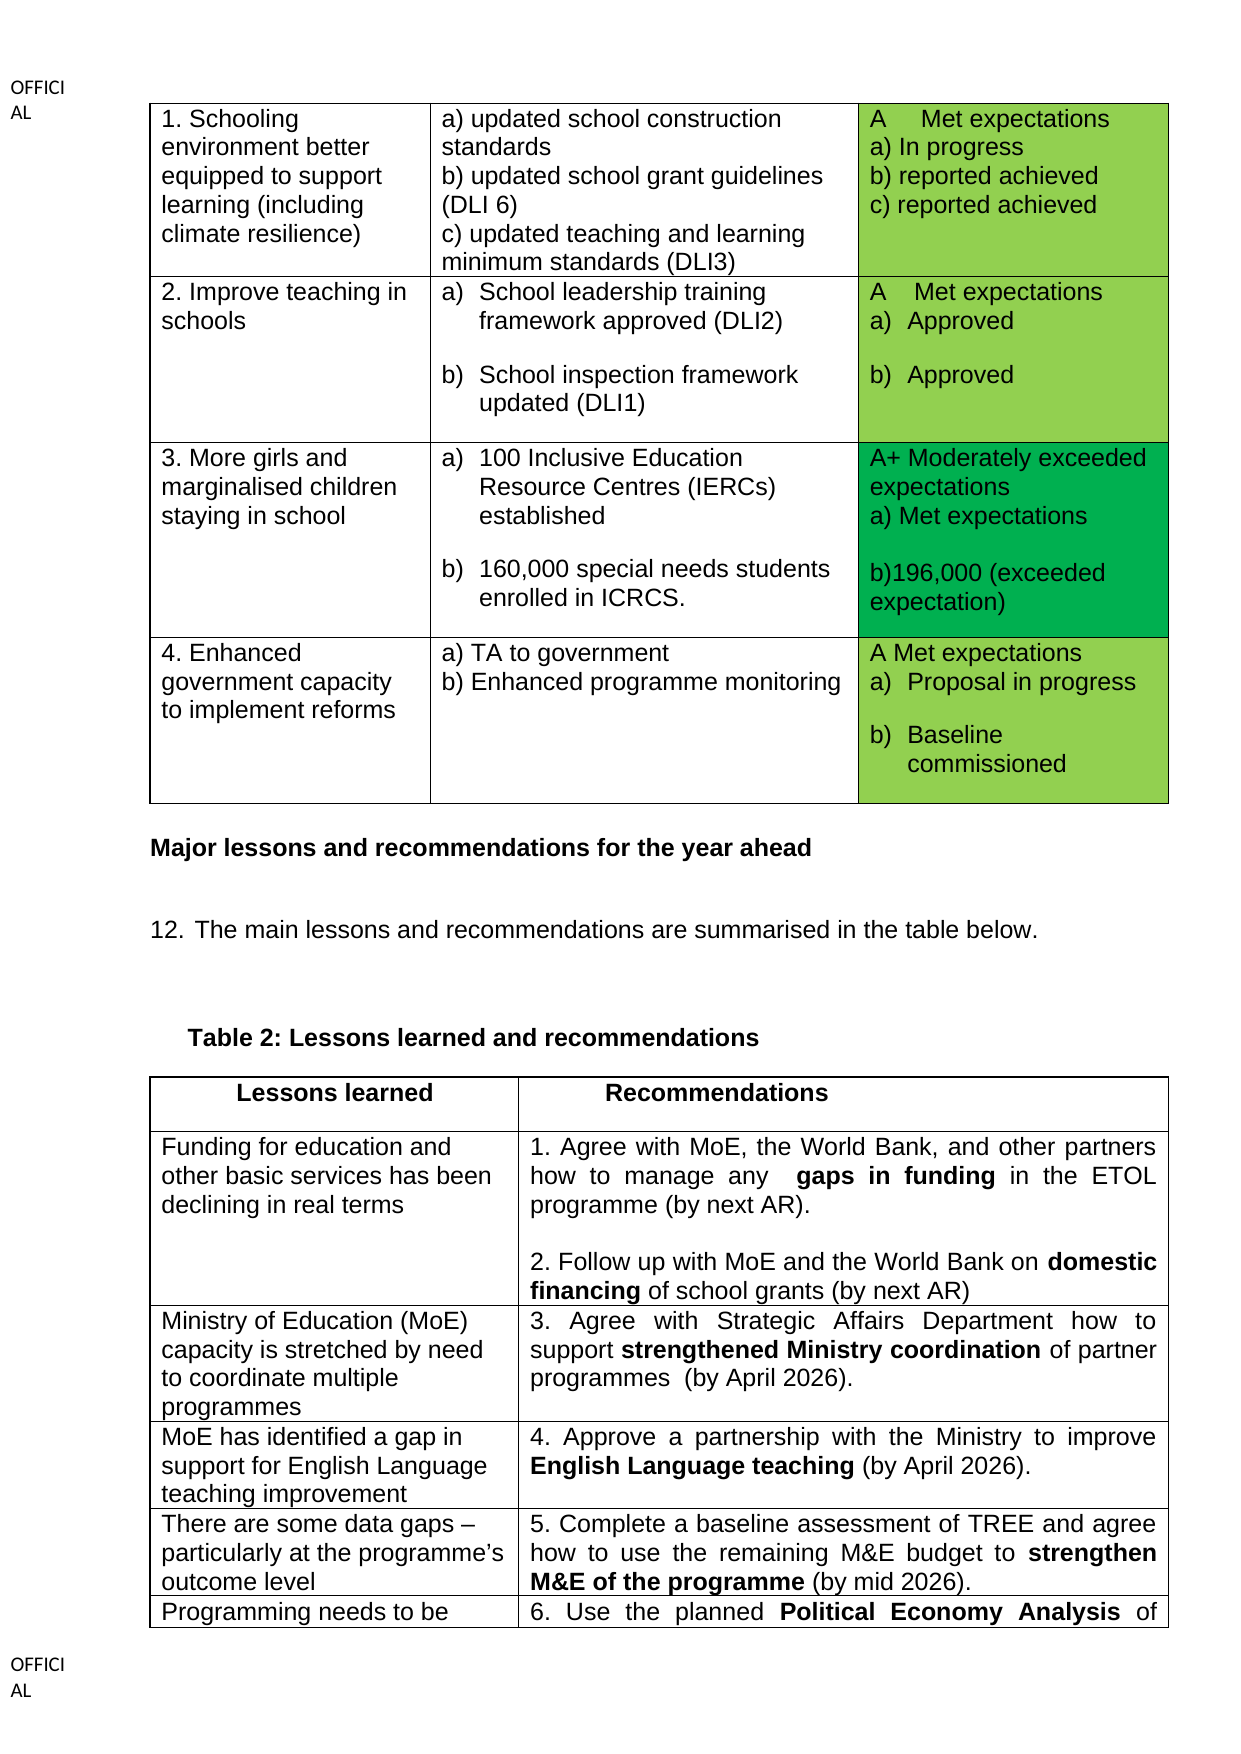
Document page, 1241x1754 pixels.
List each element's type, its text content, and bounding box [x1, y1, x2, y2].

table_cell A Met expectations Approved Approved [859, 277, 1168, 442]
table_cell 4. Enhanced government capacity to implement reforms [151, 638, 430, 803]
table_cell 3. Agree with Strategic Affairs Department how to support strengthened Ministry coordination of partner programmes (by April 2026). [519, 1306, 1168, 1421]
table_cell Ministry of Education (MoE) capacity is stretched by need to coordinate multiple programmes [151, 1306, 518, 1421]
table_cell a) updated school construction standards b) updated school grant guidelines (DLI 6) c) updated teaching and learning minimum standards (DLI3) [431, 104, 858, 276]
table_cell 4. Approve a partnership with the Ministry to improve English Language teaching (by April 2026). [519, 1422, 1168, 1508]
table_header Lessons learned [151, 1078, 518, 1131]
list Table 2: Lessons learned and recommendations [187, 1023, 1090, 1051]
table_cell 6. Use the planned Political Economy Analysis of [519, 1596, 1168, 1627]
table_header Recommendations [519, 1078, 1168, 1131]
table_cell A Met expectations a) In progress b) reported achieved c) reported achieved [859, 104, 1168, 276]
text Major lessons and recommendations for the year ahead [150, 833, 1090, 861]
list The main lessons and recommendations are summarised in the table below. [150, 915, 1090, 944]
table_cell Funding for education and other basic services has been declining in real terms [151, 1132, 518, 1305]
table_cell School leadership training framework approved (DLI2) School inspection framework updated (DLI1) [431, 277, 858, 442]
table_cell 1. Schooling environment better equipped to support learning (including climate resilience) [151, 104, 430, 276]
table_cell 5. Complete a baseline assessment of TREE and agree how to use the remaining M&E budget to strengthen M&E of the programme (by mid 2026). [519, 1509, 1168, 1595]
table_cell 100 Inclusive Education Resource Centres (IERCs) established 160,000 special needs students enrolled in ICRCS. [431, 443, 858, 637]
table_cell a) TA to government b) Enhanced programme monitoring [431, 638, 858, 803]
table_cell There are some data gaps – particularly at the programme’s outcome level [151, 1509, 518, 1595]
table_cell MoE has identified a gap in support for English Language teaching improvement [151, 1422, 518, 1508]
table_cell 1. Agree with MoE, the World Bank, and other partners how to manage any gaps in funding in the ETOL programme (by next AR). 2. Follow up with MoE and the World Bank on domestic financing of school grants (by next AR) [519, 1132, 1168, 1305]
table_cell Programming needs to be [151, 1596, 518, 1627]
table_cell 3. More girls and marginalised children staying in school [151, 443, 430, 637]
table_cell 2. Improve teaching in schools [151, 277, 430, 442]
table_cell A Met expectations Proposal in progress Baseline commissioned [859, 638, 1168, 803]
table_cell A+ Moderately exceeded expectations a) Met expectations b)196,000 (exceeded expectation) [859, 443, 1168, 637]
